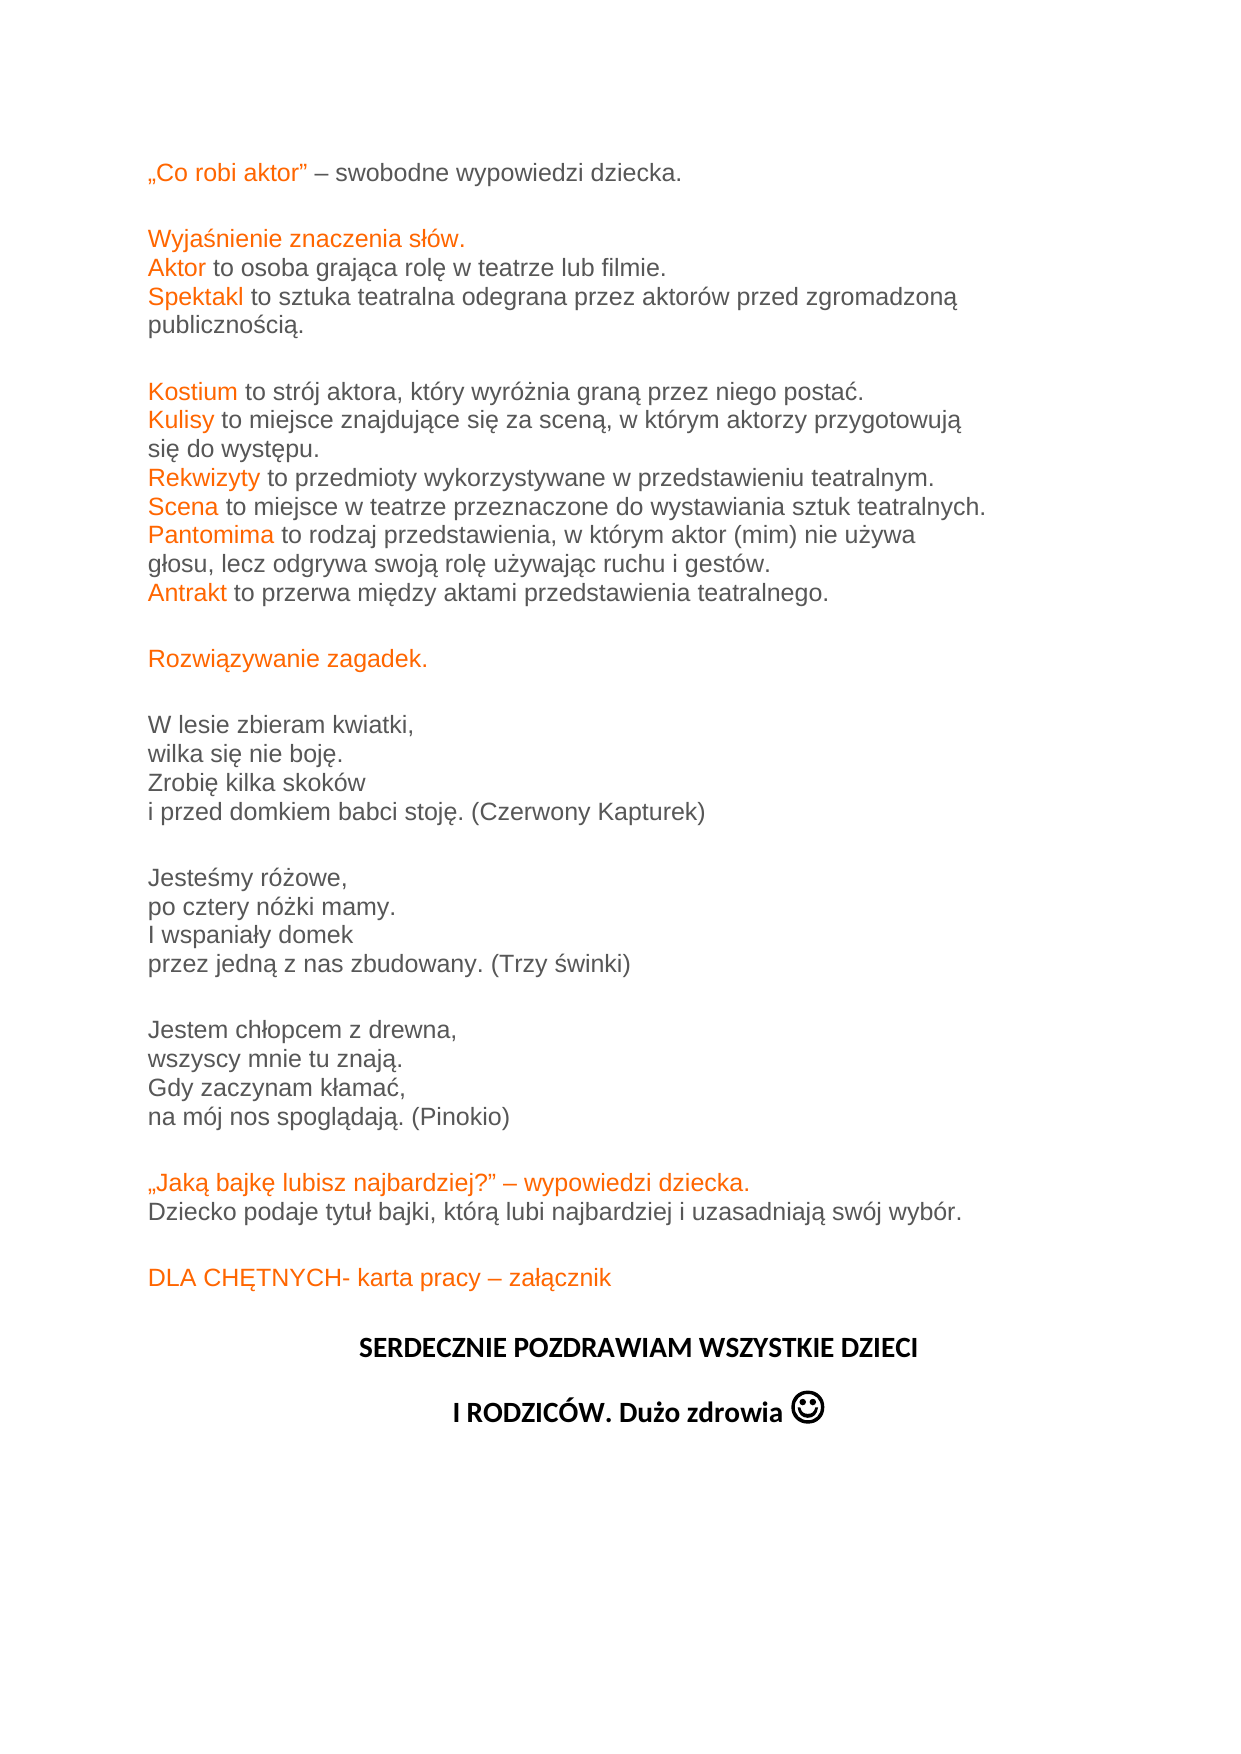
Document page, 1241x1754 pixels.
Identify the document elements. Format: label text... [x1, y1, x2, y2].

text „Jaką bajkę lubisz najbardziej?” – wypowiedzi dziecka. Dziecko podaje tytuł bajki, którą lubi najbardziej i uzasadniają swój wybór. [148, 1168, 1093, 1226]
text DLA CHĘTNYCH- karta pracy – załącznik [148, 1263, 1093, 1292]
text Wyjaśnienie znaczenia słów. Aktor to osoba grająca rolę w teatrze lub filmie. Spektakl to sztuka teatralna odegrana przez aktorów przed zgromadzoną publicznością. [148, 224, 1093, 339]
text „Co robi aktor” – swobodne wypowiedzi dziecka. [148, 158, 1093, 187]
text Kostium to strój aktora, który wyróżnia graną przez niego postać. Kulisy to miejsce znajdujące się za sceną, w którym aktorzy przygotowują się do występu. Rekwizyty to przedmioty wykorzystywane w przedstawieniu teatralnym. Scena to miejsce w teatrze przeznaczone do wystawiania sztuk teatralnych. Pantomima to rodzaj przedstawienia, w którym aktor (mim) nie używa głosu, lecz odgrywa swoją rolę używając ruchu i gestów. Antrakt to przerwa między aktami przedstawienia teatralnego. [148, 377, 1093, 607]
text Rozwiązywanie zagadek. [148, 644, 1093, 673]
text W lesie zbieram kwiatki, wilka się nie boję. Zrobię kilka skoków i przed domkiem babci stoję. (Czerwony Kapturek) [148, 711, 1093, 826]
text Jesteśmy różowe, po cztery nóżki mamy. I wspaniały domek przez jedną z nas zbudowany. (Trzy świnki) [148, 863, 1093, 978]
text Jestem chłopcem z drewna, wszyscy mnie tu znają. Gdy zaczynam kłamać, na mój nos spoglądają. (Pinokio) [148, 1016, 1093, 1131]
